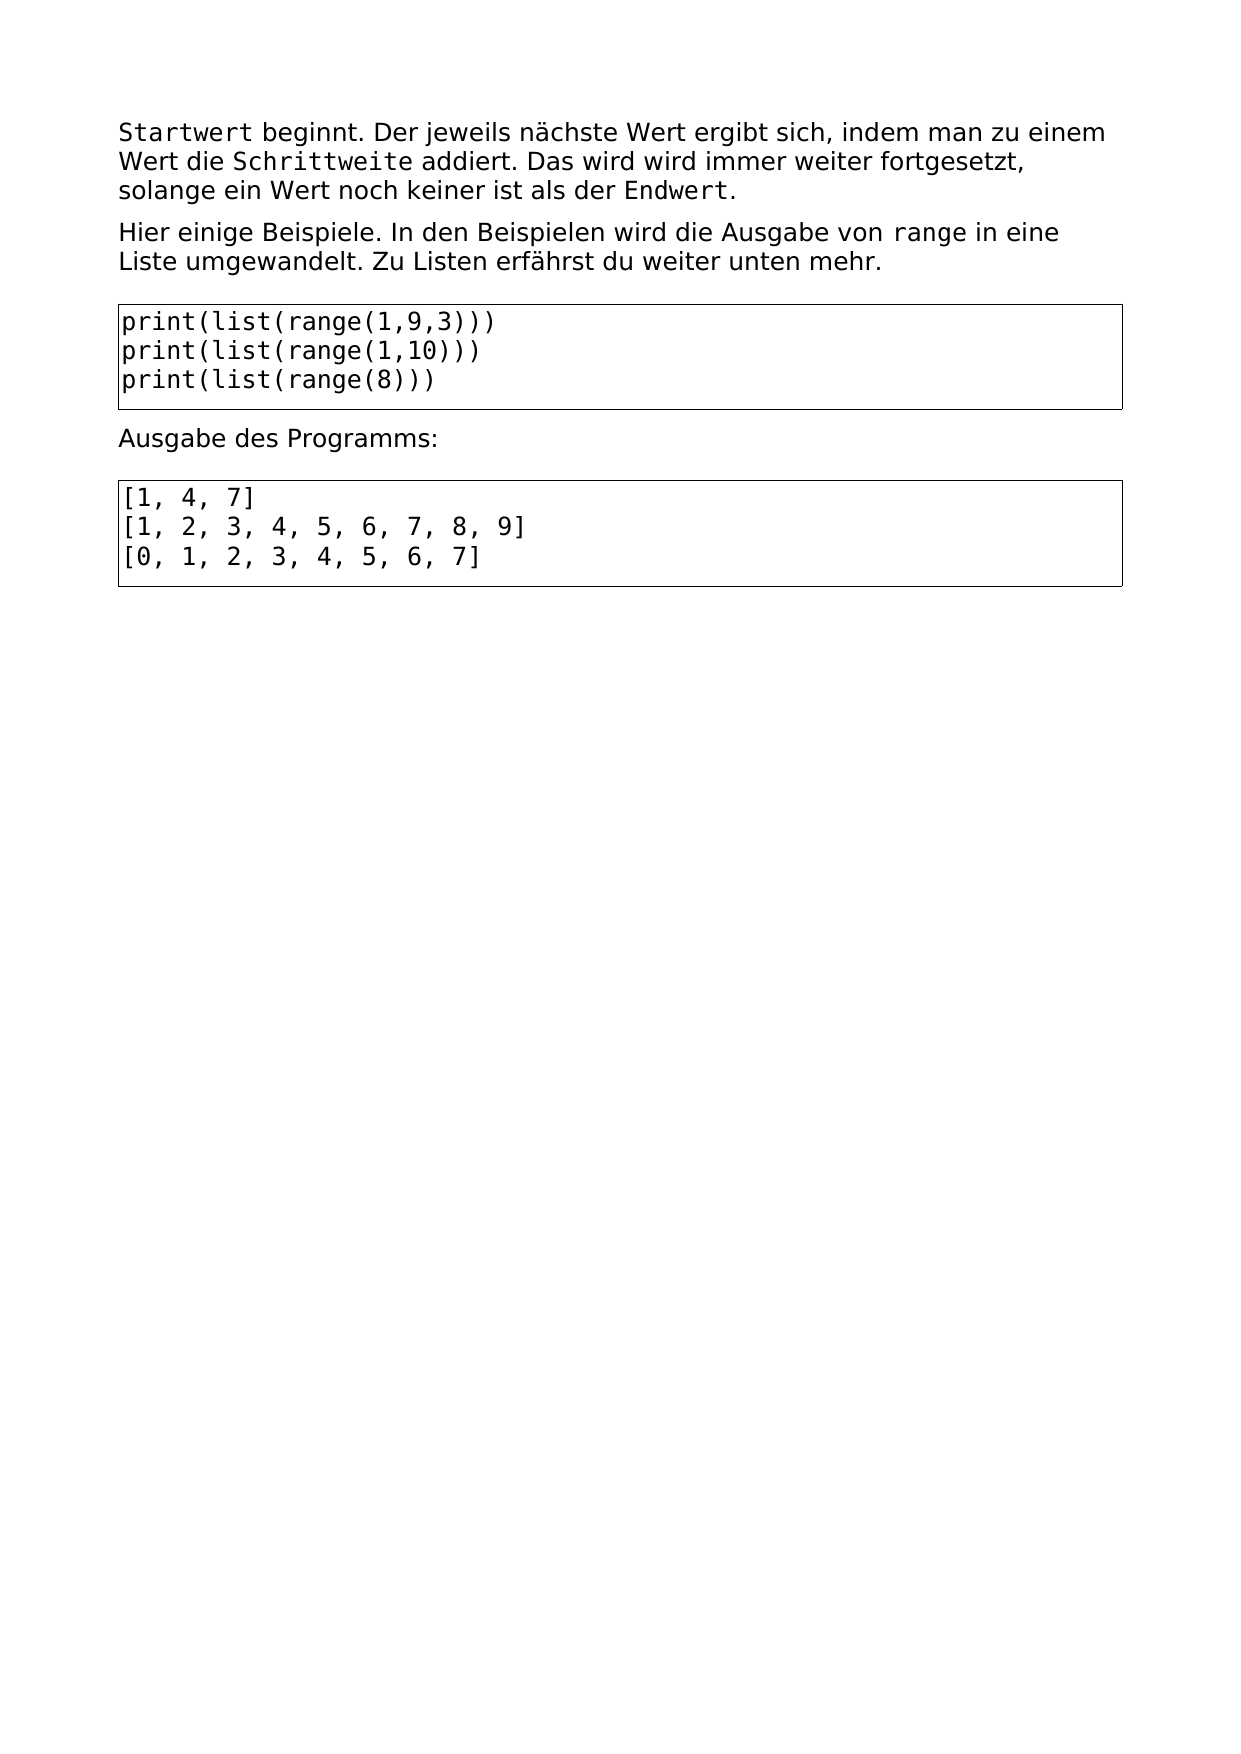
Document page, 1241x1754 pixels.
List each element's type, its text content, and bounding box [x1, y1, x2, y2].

table_header print(list(range(1,9,3))) print(list(range(1,10))) print(list(range(8))) [119, 305, 1122, 409]
text Hier einige Beispiele. In den Beispielen wird die Ausgabe von range in eine Liste umgewandelt. Zu Listen erfährst du weiter unten mehr. [118, 218, 1122, 276]
text Startwert beginnt. Der jeweils nächste Wert ergibt sich, indem man zu einem Wert die Schrittweite addiert. Das wird wird immer weiter fortgesetzt, solange ein Wert noch keiner ist als der Endwert. [118, 118, 1122, 206]
text Ausgabe des Programms: [118, 424, 1122, 453]
table_header [1, 4, 7] [1, 2, 3, 4, 5, 6, 7, 8, 9] [0, 1, 2, 3, 4, 5, 6, 7] [119, 481, 1122, 586]
